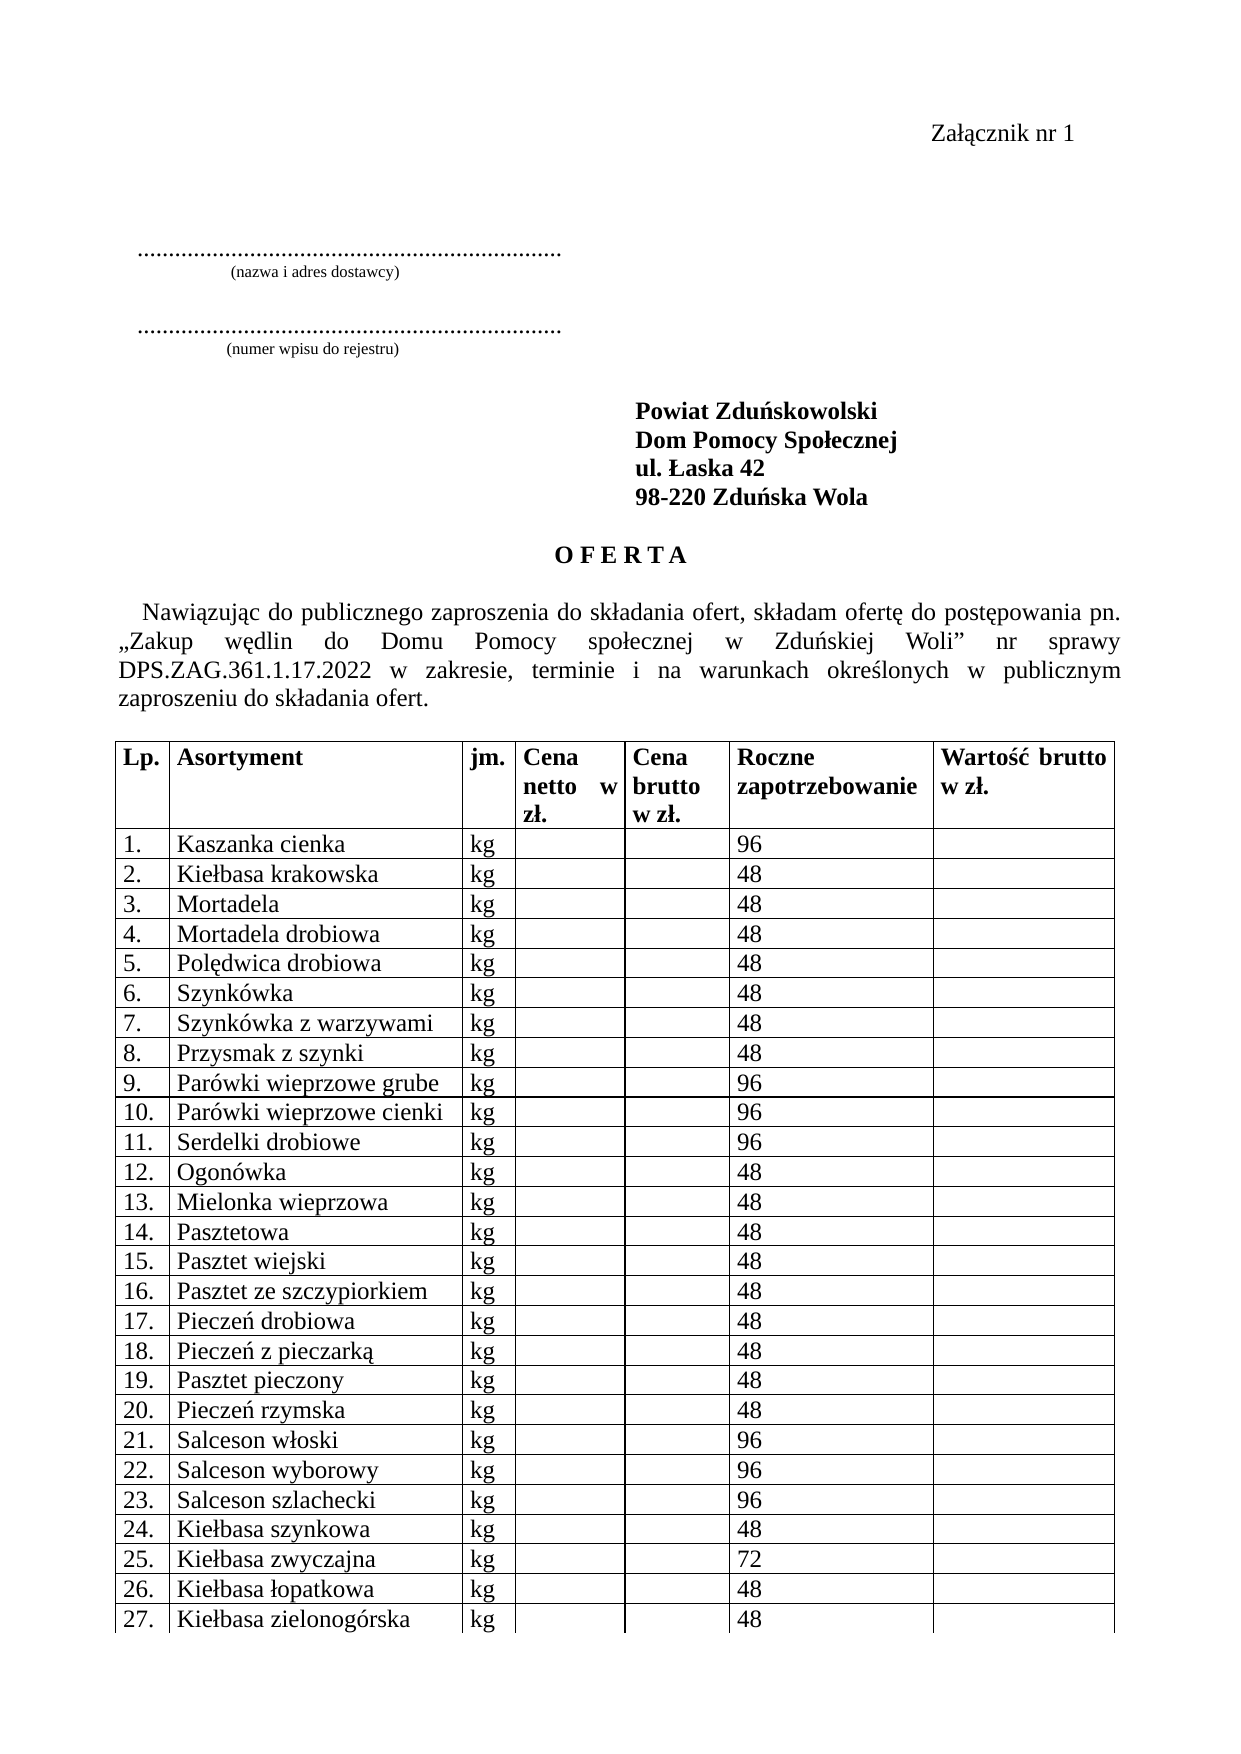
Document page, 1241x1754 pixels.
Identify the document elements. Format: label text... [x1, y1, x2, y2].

table_cell [934, 1008, 1114, 1037]
table_cell [516, 1157, 624, 1186]
table_cell kg [463, 1515, 515, 1543]
table_cell 96 [730, 1425, 933, 1454]
table_cell kg [463, 1455, 515, 1484]
table_cell 6. [116, 978, 169, 1007]
text .................................................................... [118, 310, 1122, 338]
table_cell [934, 1306, 1114, 1335]
table_cell kg [463, 1544, 515, 1573]
table_cell kg [463, 1306, 515, 1335]
table_cell kg [463, 859, 515, 888]
table_cell Pasztetowa [170, 1217, 462, 1245]
table_cell 48 [730, 1515, 933, 1543]
table_cell 48 [730, 1217, 933, 1245]
table_cell Pasztet ze szczypiorkiem [170, 1276, 462, 1305]
text (numer wpisu do rejestru) [118, 338, 1122, 358]
table_cell [934, 1604, 1114, 1633]
table_cell [516, 1366, 624, 1394]
table_cell [516, 1425, 624, 1454]
table_cell [626, 1008, 729, 1037]
table_cell Serdelki drobiowe [170, 1127, 462, 1156]
table_cell 8. [116, 1038, 169, 1067]
table_cell kg [463, 919, 515, 947]
table_cell [516, 1217, 624, 1245]
table_cell 23. [116, 1485, 169, 1513]
table_cell Przysmak z szynki [170, 1038, 462, 1067]
table_cell Parówki wieprzowe cienki [170, 1098, 462, 1126]
table_cell [934, 1395, 1114, 1424]
table_cell [934, 1068, 1114, 1096]
table_cell kg [463, 1366, 515, 1394]
table_cell [516, 1038, 624, 1067]
table_cell 2. [116, 859, 169, 888]
table_cell 13. [116, 1187, 169, 1216]
table_header Cena netto w zł. [516, 742, 624, 828]
table_cell [626, 1217, 729, 1245]
table_cell 21. [116, 1425, 169, 1454]
table_cell [626, 889, 729, 918]
table_cell 48 [730, 1336, 933, 1364]
table_cell 48 [730, 1395, 933, 1424]
table_cell [934, 1336, 1114, 1364]
table_cell [516, 1008, 624, 1037]
table_cell [934, 829, 1114, 858]
table_cell 12. [116, 1157, 169, 1186]
table_cell [934, 1157, 1114, 1186]
table_cell kg [463, 1246, 515, 1275]
table_cell 48 [730, 919, 933, 947]
table_cell Kiełbasa zielonogórska [170, 1604, 462, 1633]
table_cell 27. [116, 1604, 169, 1633]
table_cell 96 [730, 1068, 933, 1096]
table_cell kg [463, 1276, 515, 1305]
table_cell [626, 1574, 729, 1603]
table_cell [516, 1515, 624, 1543]
text 98-220 Zduńska Wola [118, 482, 1122, 511]
table_cell 48 [730, 1038, 933, 1067]
table_cell [516, 1246, 624, 1275]
table_cell Pieczeń rzymska [170, 1395, 462, 1424]
table_cell [516, 1544, 624, 1573]
table_cell 4. [116, 919, 169, 947]
table_cell 26. [116, 1574, 169, 1603]
table_cell [934, 1276, 1114, 1305]
table_cell [934, 1515, 1114, 1543]
table_cell [626, 1544, 729, 1573]
table_cell [934, 1246, 1114, 1275]
table_cell Kiełbasa krakowska [170, 859, 462, 888]
table_cell [516, 919, 624, 947]
text .................................................................... [118, 233, 1122, 262]
table_cell [626, 859, 729, 888]
text (nazwa i adres dostawcy) [118, 262, 1122, 281]
table_cell Mortadela [170, 889, 462, 918]
table_cell [934, 978, 1114, 1007]
table_cell kg [463, 1068, 515, 1096]
table_cell [934, 1127, 1114, 1156]
table_cell [934, 1038, 1114, 1067]
table_cell 9. [116, 1068, 169, 1096]
table_cell [626, 1425, 729, 1454]
table_cell 25. [116, 1544, 169, 1573]
table_cell [626, 1038, 729, 1067]
table_cell Salceson wyborowy [170, 1455, 462, 1484]
table_cell kg [463, 1336, 515, 1364]
text Nawiązując do publicznego zaproszenia do składania ofert, składam ofertę do postępowania pn. „Zakup wędlin do Domu Pomocy społecznej w Zduńskiej Woli” nr sprawy DPS.ZAG.361.1.17.2022 w zakresie, terminie i na warunkach określonych w publicznym zaproszeniu do składania ofert. [118, 597, 1122, 712]
table_cell 22. [116, 1455, 169, 1484]
table_cell Mortadela drobiowa [170, 919, 462, 947]
table_cell kg [463, 1098, 515, 1126]
table_cell 10. [116, 1098, 169, 1126]
table_header Wartość brutto w zł. [934, 742, 1114, 828]
table_cell kg [463, 1008, 515, 1037]
table_cell 48 [730, 1604, 933, 1633]
table_cell 20. [116, 1395, 169, 1424]
table_cell kg [463, 1187, 515, 1216]
table_cell [626, 1068, 729, 1096]
table_cell 96 [730, 1485, 933, 1513]
table_cell 15. [116, 1246, 169, 1275]
table_cell [626, 1455, 729, 1484]
table_cell [516, 1336, 624, 1364]
table_cell [626, 1187, 729, 1216]
table_cell 48 [730, 1008, 933, 1037]
table_cell [934, 919, 1114, 947]
table_header Cena brutto w zł. [626, 742, 729, 828]
table_cell 7. [116, 1008, 169, 1037]
text ul. Łaska 42 [118, 453, 1122, 482]
table_cell [934, 1217, 1114, 1245]
table_cell 48 [730, 1246, 933, 1275]
table_cell kg [463, 949, 515, 977]
table_cell [626, 978, 729, 1007]
table_cell [516, 1098, 624, 1126]
table_cell kg [463, 1574, 515, 1603]
table_cell 48 [730, 859, 933, 888]
table_cell [626, 1157, 729, 1186]
table_header Roczne zapotrzebowanie [730, 742, 933, 828]
table_cell kg [463, 978, 515, 1007]
table_cell [626, 829, 729, 858]
table_cell 96 [730, 1098, 933, 1126]
table_cell 24. [116, 1515, 169, 1543]
text Dom Pomocy Społecznej [118, 425, 1122, 453]
table_cell [626, 1276, 729, 1305]
table_cell [934, 1544, 1114, 1573]
table_cell Pieczeń drobiowa [170, 1306, 462, 1335]
table_cell 96 [730, 1455, 933, 1484]
table_cell 48 [730, 1276, 933, 1305]
table_cell [516, 889, 624, 918]
table_cell kg [463, 1217, 515, 1245]
table_cell [934, 1366, 1114, 1394]
table_cell [626, 1604, 729, 1633]
table_cell [934, 1098, 1114, 1126]
table_cell Kiełbasa szynkowa [170, 1515, 462, 1543]
table_cell 11. [116, 1127, 169, 1156]
text Powiat Zduńskowolski [118, 396, 1122, 425]
table_cell Kiełbasa łopatkowa [170, 1574, 462, 1603]
table_cell 48 [730, 978, 933, 1007]
table_cell [626, 1098, 729, 1126]
table_cell [626, 1515, 729, 1543]
table_cell 14. [116, 1217, 169, 1245]
table_cell [516, 1127, 624, 1156]
table_cell [626, 1336, 729, 1364]
table_cell [516, 1306, 624, 1335]
table_cell 48 [730, 1157, 933, 1186]
table_cell [516, 1485, 624, 1513]
table_cell [626, 1246, 729, 1275]
table_cell kg [463, 829, 515, 858]
table_cell 18. [116, 1336, 169, 1364]
table_cell kg [463, 1425, 515, 1454]
table_cell Mielonka wieprzowa [170, 1187, 462, 1216]
table_cell kg [463, 1038, 515, 1067]
table_cell [516, 949, 624, 977]
table_cell [516, 1395, 624, 1424]
table_cell Polędwica drobiowa [170, 949, 462, 977]
table_cell Ogonówka [170, 1157, 462, 1186]
table_header Asortyment [170, 742, 462, 828]
table_cell Pasztet pieczony [170, 1366, 462, 1394]
table_cell [626, 1366, 729, 1394]
table_cell [516, 1276, 624, 1305]
table_cell [516, 1574, 624, 1603]
table_cell Szynkówka z warzywami [170, 1008, 462, 1037]
table_cell [626, 1127, 729, 1156]
table_header jm. [463, 742, 515, 828]
table_cell 1. [116, 829, 169, 858]
table_cell 48 [730, 889, 933, 918]
table_cell [934, 949, 1114, 977]
table_cell 48 [730, 1574, 933, 1603]
table_cell [934, 859, 1114, 888]
text Załącznik nr 1 [118, 118, 1122, 147]
table_cell 3. [116, 889, 169, 918]
table_cell [626, 919, 729, 947]
table_cell 96 [730, 829, 933, 858]
table_cell [516, 1604, 624, 1633]
table_cell [934, 1187, 1114, 1216]
table_cell Salceson włoski [170, 1425, 462, 1454]
table_cell [516, 1187, 624, 1216]
table_cell Parówki wieprzowe grube [170, 1068, 462, 1096]
table_cell Pasztet wiejski [170, 1246, 462, 1275]
table_cell [626, 1306, 729, 1335]
text O F E R T A [118, 540, 1122, 568]
table_cell kg [463, 1127, 515, 1156]
table_cell Salceson szlachecki [170, 1485, 462, 1513]
table_cell kg [463, 889, 515, 918]
table_cell [516, 859, 624, 888]
table_cell [516, 1455, 624, 1484]
table_cell Szynkówka [170, 978, 462, 1007]
table_cell Kaszanka cienka [170, 829, 462, 858]
table_cell 96 [730, 1127, 933, 1156]
table_cell kg [463, 1604, 515, 1633]
table_cell kg [463, 1157, 515, 1186]
table_cell [934, 1425, 1114, 1454]
table_cell [934, 1455, 1114, 1484]
table_cell Pieczeń z pieczarką [170, 1336, 462, 1364]
table_cell 17. [116, 1306, 169, 1335]
table_cell [516, 829, 624, 858]
table_cell 19. [116, 1366, 169, 1394]
table_cell [516, 1068, 624, 1096]
table_cell 16. [116, 1276, 169, 1305]
table_cell [626, 1395, 729, 1424]
table_cell [626, 949, 729, 977]
table_cell [626, 1485, 729, 1513]
table_header Lp. [116, 742, 169, 828]
table_cell 48 [730, 1366, 933, 1394]
table_cell kg [463, 1395, 515, 1424]
table_cell 72 [730, 1544, 933, 1573]
table_cell [516, 978, 624, 1007]
table_cell 5. [116, 949, 169, 977]
table_cell [934, 1485, 1114, 1513]
table_cell kg [463, 1485, 515, 1513]
table_cell Kiełbasa zwyczajna [170, 1544, 462, 1573]
table_cell 48 [730, 949, 933, 977]
table_cell 48 [730, 1187, 933, 1216]
table_cell [934, 889, 1114, 918]
table_cell [934, 1574, 1114, 1603]
table_cell 48 [730, 1306, 933, 1335]
